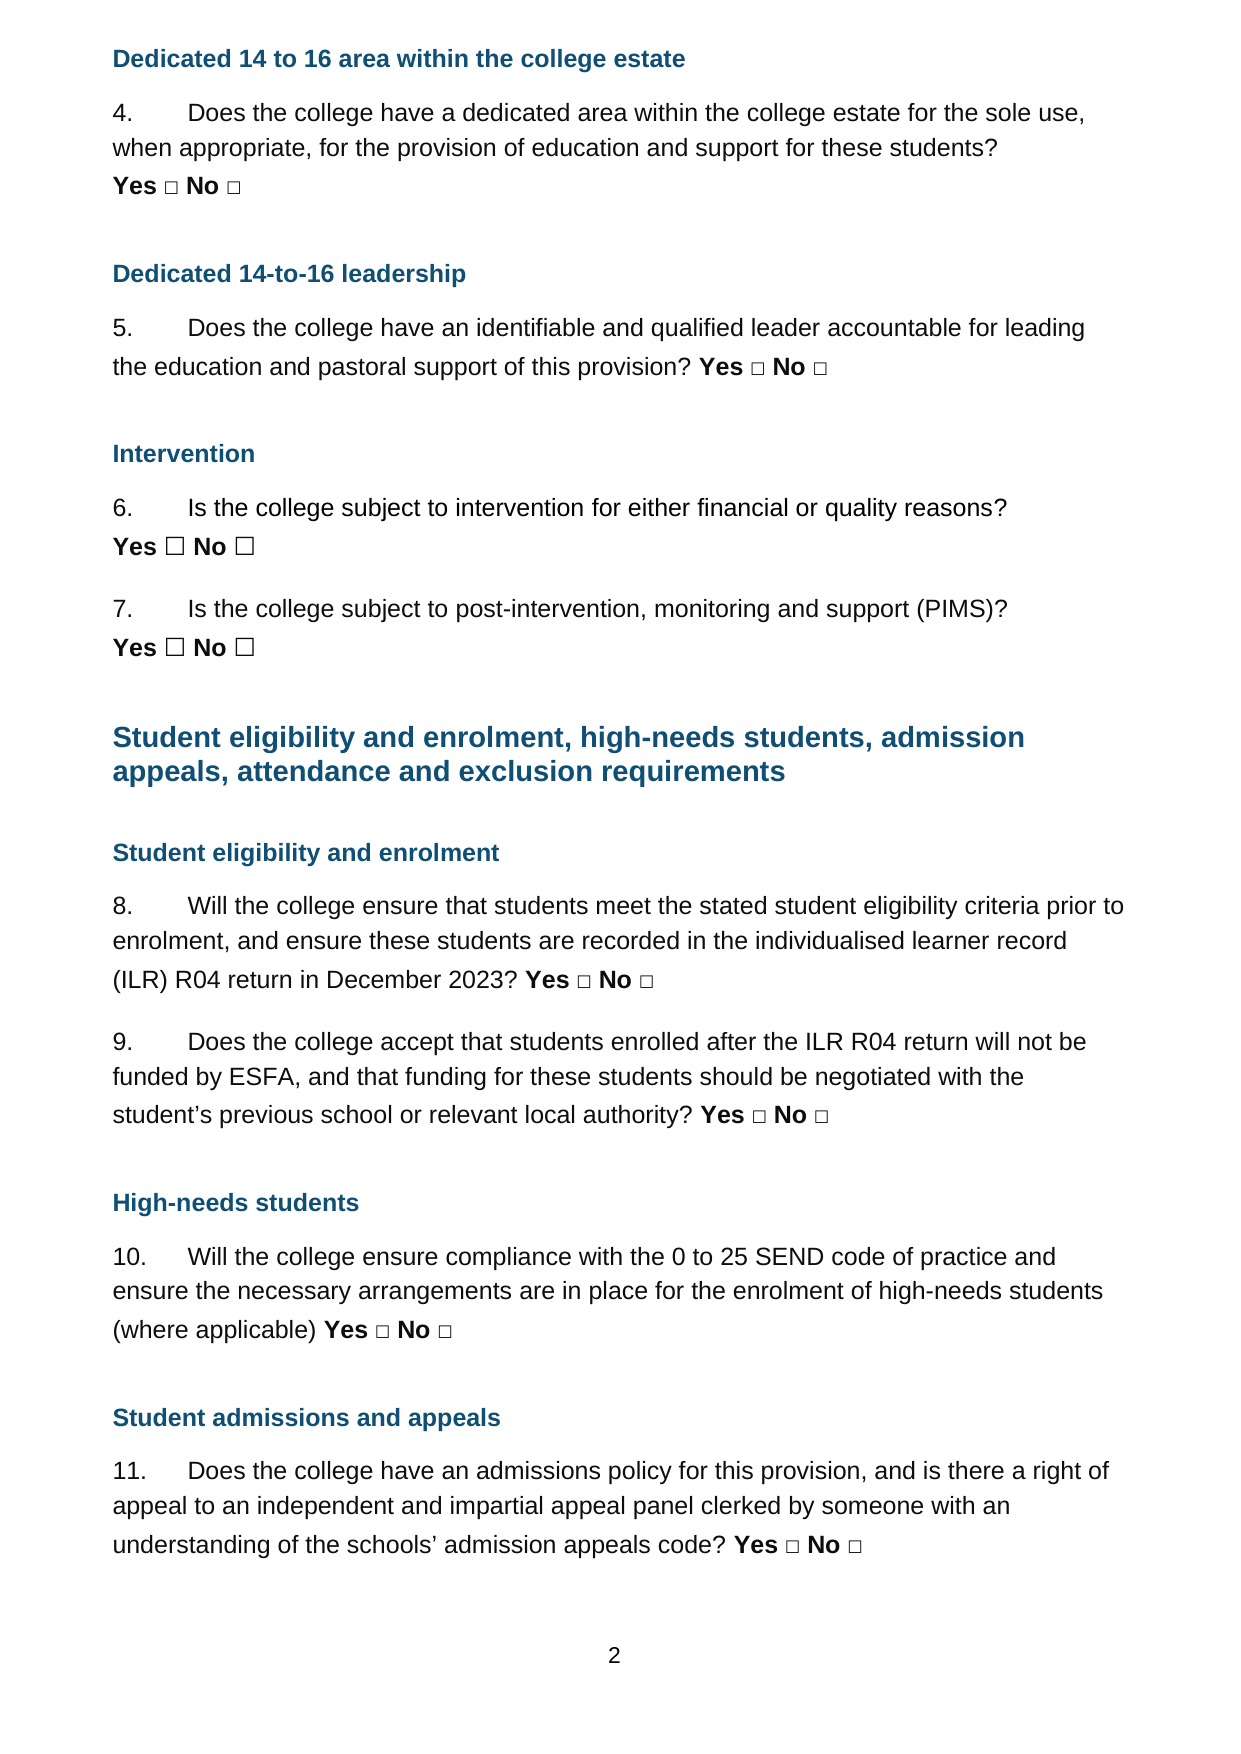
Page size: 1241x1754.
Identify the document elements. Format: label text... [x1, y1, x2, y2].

subtitle High-needs students [112, 1188, 1128, 1217]
list Is the college subject to intervention for either financial or quality reasons? Yes ☐ No ☐ [112, 493, 1128, 562]
list Does the college have a dedicated area within the college estate for the sole use, when appropriate, for the provision of education and support for these students? Yes ☐ No ☐ [112, 98, 1128, 202]
subtitle Dedicated 14-to-16 leadership [112, 259, 1128, 288]
list Does the college have an admissions policy for this provision, and is there a right of appeal to an independent and impartial appeal panel clerked by someone with an understanding of the schools’ admission appeals code? Yes ☐ No ☐ [112, 1456, 1128, 1560]
list Will the college ensure compliance with the 0 to 25 SEND code of practice and ensure the necessary arrangements are in place for the enrolment of high-needs students (where applicable) Yes ☐ No ☐ [112, 1242, 1128, 1346]
subtitle Student admissions and appeals [112, 1402, 1128, 1431]
subtitle Student eligibility and enrolment [112, 837, 1128, 866]
list Will the college ensure that students meet the stated student eligibility criteria prior to enrolment, and ensure these students are recorded in the individualised learner record (ILR) R04 return in December 2023? Yes ☐ No ☐ [112, 891, 1128, 995]
subtitle Dedicated 14 to 16 area within the college estate [112, 44, 1128, 73]
list Does the college have an identifiable and qualified leader accountable for leading the education and pastoral support of this provision? Yes ☐ No ☐ [112, 313, 1128, 382]
subtitle Student eligibility and enrolment, high-needs students, admission appeals, attendance and exclusion requirements [112, 720, 1128, 787]
subtitle Intervention [112, 439, 1128, 468]
list Does the college accept that students enrolled after the ILR R04 return will not be funded by ESFA, and that funding for these students should be negotiated with the student’s previous school or relevant local authority? Yes ☐ No ☐ [112, 1027, 1128, 1131]
list Is the college subject to post-intervention, monitoring and support (PIMS)? Yes ☐ No ☐ [112, 594, 1128, 664]
